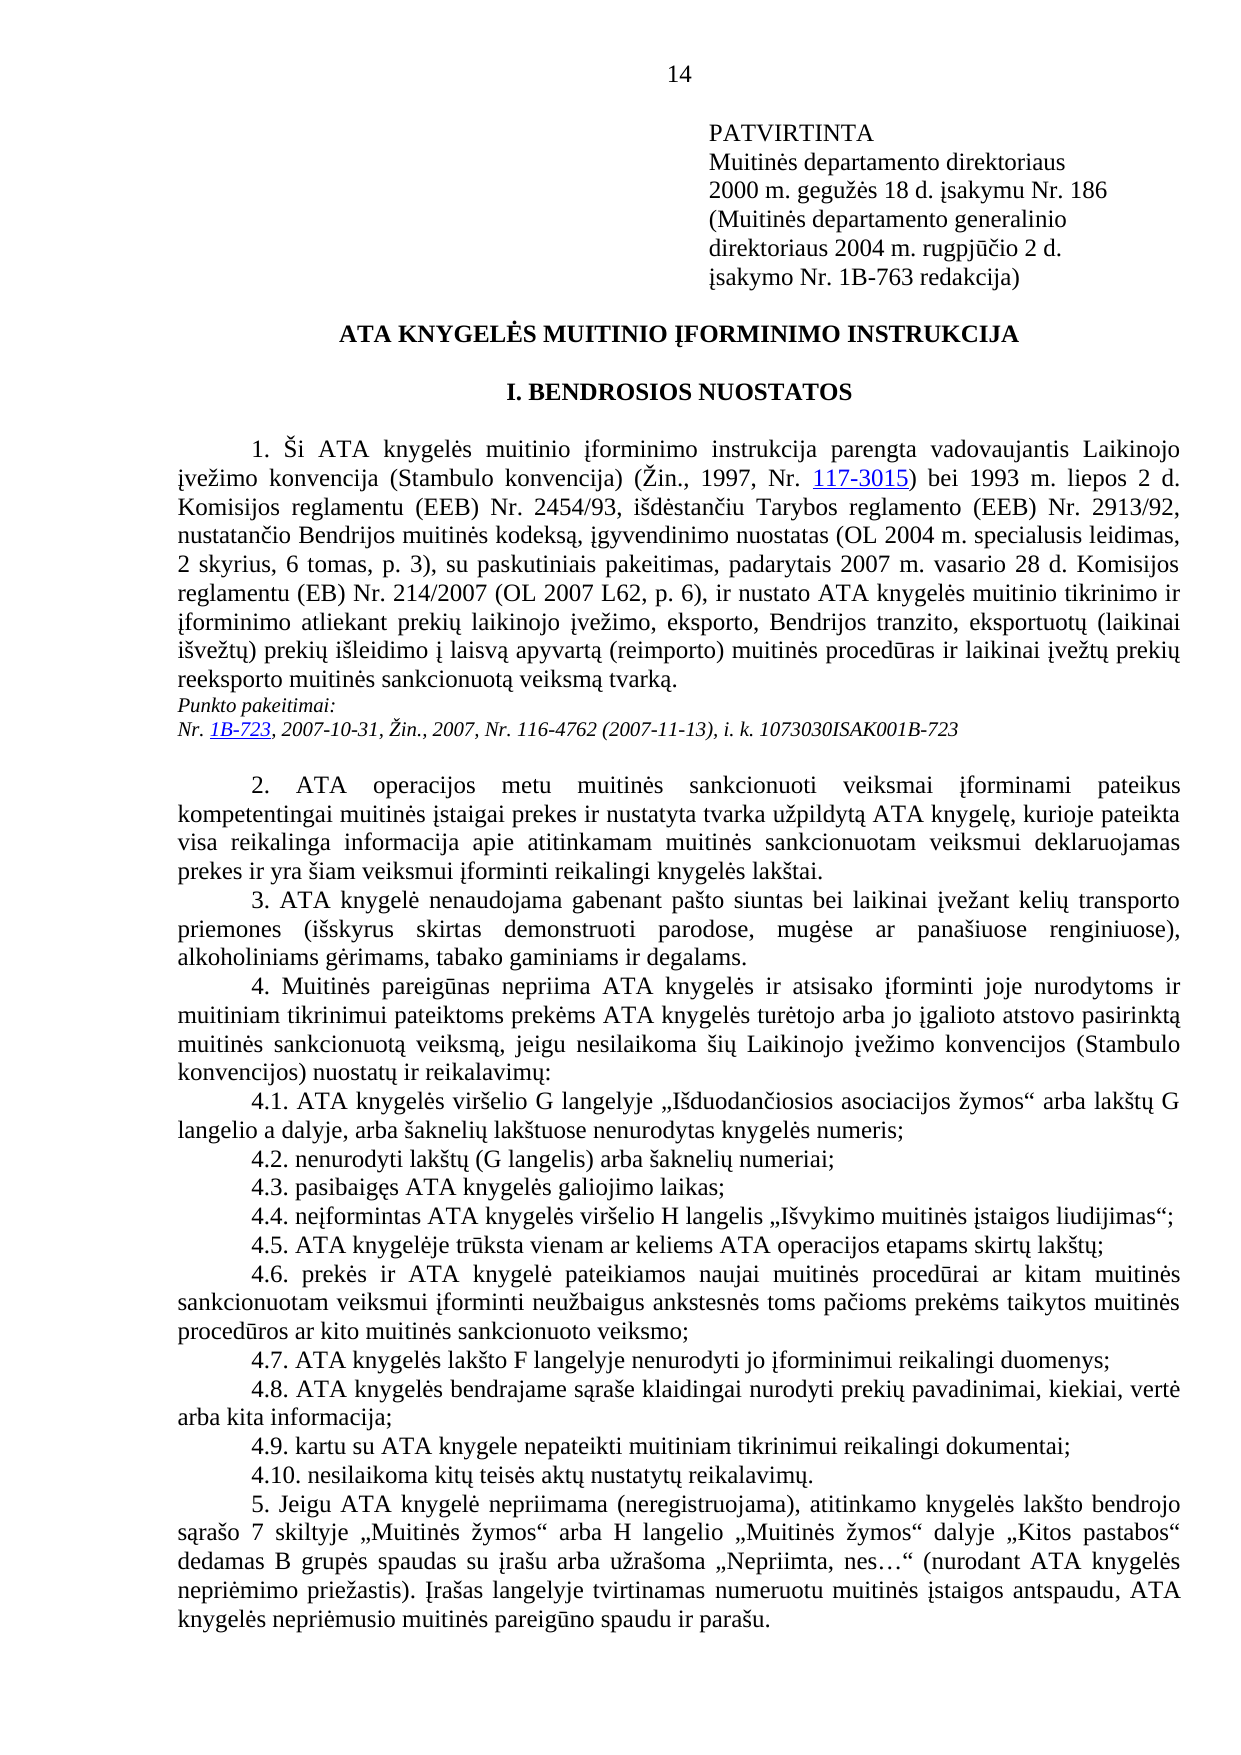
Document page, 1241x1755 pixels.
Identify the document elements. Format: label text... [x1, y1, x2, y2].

text PATVIRTINTA [709, 118, 1181, 147]
text (Muitinės departamento generalinio [177, 204, 1181, 233]
text 1. Ši ATA knygelės muitinio įforminimo instrukcija parengta vadovaujantis Laikinojo įvežimo konvencija (Stambulo konvencija) (Žin., 1997, Nr. 117-3015) bei 1993 m. liepos 2 d. Komisijos reglamentu (EEB) Nr. 2454/93, išdėstančiu Tarybos reglamento (EEB) Nr. 2913/92, nustatančio Bendrijos muitinės kodeksą, įgyvendinimo nuostatas (OL 2004 m. specialusis leidimas, 2 skyrius, 6 tomas, p. 3), su paskutiniais pakeitimas, padarytais 2007 m. vasario 28 d. Komisijos reglamentu (EB) Nr. 214/2007 (OL 2007 L62, p. 6), ir nustato ATA knygelės muitinio tikrinimo ir įforminimo atliekant prekių laikinojo įvežimo, eksporto, Bendrijos tranzito, eksportuotų (laikinai išvežtų) prekių išleidimo į laisvą apyvartą (reimporto) muitinės procedūras ir laikinai įvežtų prekių reeksporto muitinės sankcionuotą veiksmą tvarką. [177, 434, 1181, 693]
text Nr. 1B-723, 2007-10-31, Žin., 2007, Nr. 116-4762 (2007-11-13), i. k. 1073030ISAK001B-723 [177, 717, 1181, 741]
text direktoriaus 2004 m. rugpjūčio 2 d. [177, 233, 1181, 262]
text 4.2. nenurodyti lakštų (G langelis) arba šaknelių numeriai; [177, 1144, 1181, 1172]
text 4.3. pasibaigęs ATA knygelės galiojimo laikas; [177, 1172, 1181, 1201]
text 4.10. nesilaikoma kitų teisės aktų nustatytų reikalavimų. [177, 1460, 1181, 1489]
text 2000 m. gegužės 18 d. įsakymu Nr. 186 [177, 176, 1181, 204]
text 4.4. neįformintas ATA knygelės viršelio H langelis „Išvykimo muitinės įstaigos liudijimas“; [177, 1201, 1181, 1230]
text 5. Jeigu ATA knygelė nepriimama (neregistruojama), atitinkamo knygelės lakšto bendrojo sąrašo 7 skiltyje „Muitinės žymos“ arba H langelio „Muitinės žymos“ dalyje „Kitos pastabos“ dedamas B grupės spaudas su įrašu arba užrašoma „Nepriimta, nes…“ (nurodant ATA knygelės nepriėmimo priežastis). Įrašas langelyje tvirtinamas numeruotu muitinės įstaigos antspaudu, ATA knygelės nepriėmusio muitinės pareigūno spaudu ir parašu. [177, 1489, 1181, 1632]
text 4.1. ATA knygelės viršelio G langelyje „Išduodančiosios asociacijos žymos“ arba lakštų G langelio a dalyje, arba šaknelių lakštuose nenurodytas knygelės numeris; [177, 1086, 1181, 1144]
text Punkto pakeitimai: [177, 693, 1181, 717]
text 3. ATA knygelė nenaudojama gabenant pašto siuntas bei laikinai įvežant kelių transporto priemones (išskyrus skirtas demonstruoti parodose, mugėse ar panašiuose renginiuose), alkoholiniams gėrimams, tabako gaminiams ir degalams. [177, 885, 1181, 971]
text 4.8. ATA knygelės bendrajame sąraše klaidingai nurodyti prekių pavadinimai, kiekiai, vertė arba kita informacija; [177, 1374, 1181, 1431]
text 4. Muitinės pareigūnas nepriima ATA knygelės ir atsisako įforminti joje nurodytoms ir muitiniam tikrinimui pateiktoms prekėms ATA knygelės turėtojo arba jo įgalioto atstovo pasirinktą muitinės sankcionuotą veiksmą, jeigu nesilaikoma šių Laikinojo įvežimo konvencijos (Stambulo konvencijos) nuostatų ir reikalavimų: [177, 971, 1181, 1086]
text 4.7. ATA knygelės lakšto F langelyje nenurodyti jo įforminimui reikalingi duomenys; [177, 1345, 1181, 1374]
text 4.9. kartu su ATA knygele nepateikti muitiniam tikrinimui reikalingi dokumentai; [177, 1431, 1181, 1460]
text I. BENDROSIOS NUOSTATOS [177, 377, 1181, 406]
text 2. ATA operacijos metu muitinės sankcionuoti veiksmai įforminami pateikus kompetentingai muitinės įstaigai prekes ir nustatyta tvarka užpildytą ATA knygelę, kurioje pateikta visa reikalinga informacija apie atitinkamam muitinės sankcionuotam veiksmui deklaruojamas prekes ir yra šiam veiksmui įforminti reikalingi knygelės lakštai. [177, 770, 1181, 885]
text Muitinės departamento direktoriaus [177, 147, 1181, 176]
text 4.5. ATA knygelėje trūksta vienam ar keliems ATA operacijos etapams skirtų lakštų; [177, 1230, 1181, 1259]
text įsakymo Nr. 1B-763 redakcija) [177, 262, 1181, 291]
text 4.6. prekės ir ATA knygelė pateikiamos naujai muitinės procedūrai ar kitam muitinės sankcionuotam veiksmui įforminti neužbaigus ankstesnės toms pačioms prekėms taikytos muitinės procedūros ar kito muitinės sankcionuoto veiksmo; [177, 1259, 1181, 1345]
text ATA KNYGELĖS MUITINIO ĮFORMINIMO INSTRUKCIJA [177, 319, 1181, 348]
